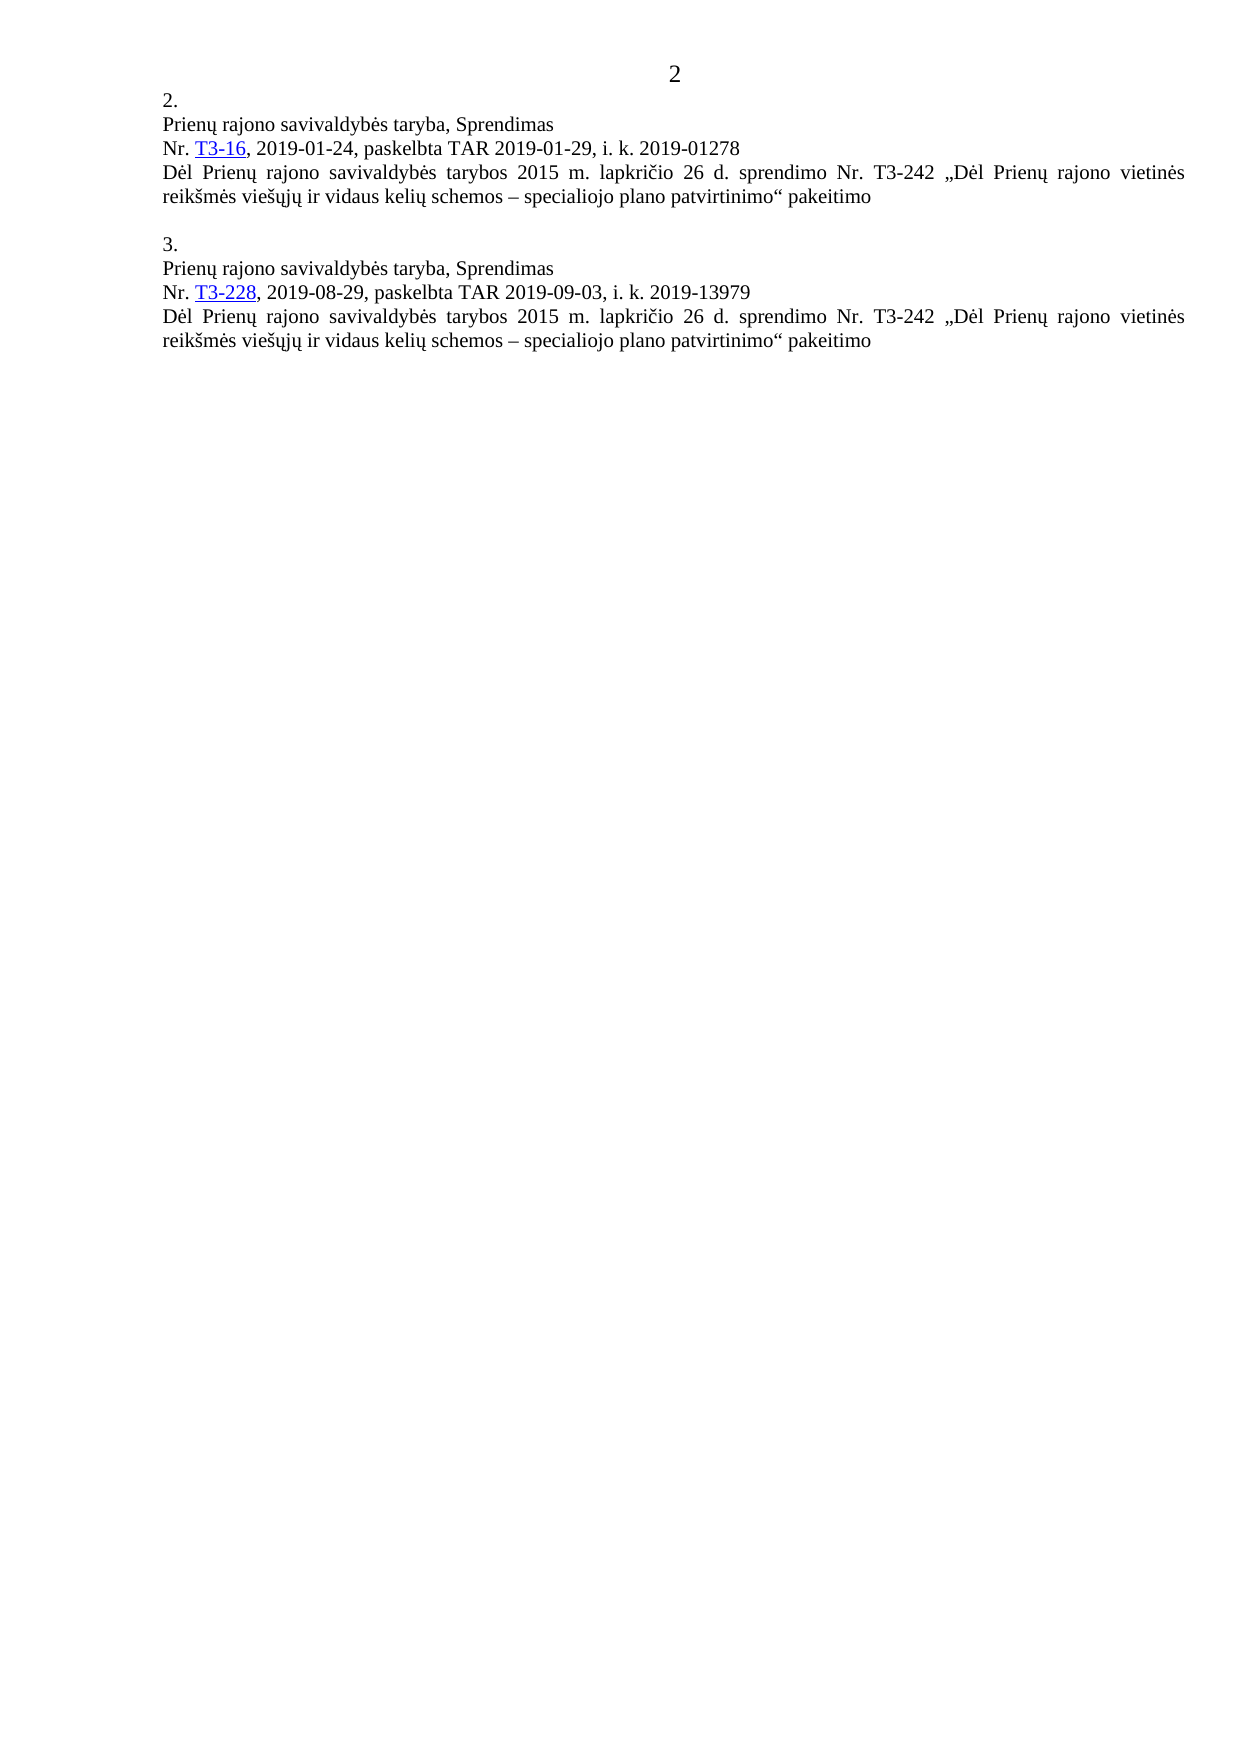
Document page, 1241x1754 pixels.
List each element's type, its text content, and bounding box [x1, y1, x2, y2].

text Dėl Prienų rajono savivaldybės tarybos 2015 m. lapkričio 26 d. sprendimo Nr. T3-242 „Dėl Prienų rajono vietinės reikšmės viešųjų ir vidaus kelių schemos – specialiojo plano patvirtinimo“ pakeitimo [162, 304, 1187, 352]
text 2. [162, 88, 1187, 112]
text 3. [162, 232, 1187, 256]
text Dėl Prienų rajono savivaldybės tarybos 2015 m. lapkričio 26 d. sprendimo Nr. T3-242 „Dėl Prienų rajono vietinės reikšmės viešųjų ir vidaus kelių schemos – specialiojo plano patvirtinimo“ pakeitimo [162, 160, 1187, 208]
text Prienų rajono savivaldybės taryba, Sprendimas [162, 256, 1187, 280]
text Nr. T3-16, 2019-01-24, paskelbta TAR 2019-01-29, i. k. 2019-01278 [162, 136, 1187, 160]
text Nr. T3-228, 2019-08-29, paskelbta TAR 2019-09-03, i. k. 2019-13979 [162, 280, 1187, 304]
text Prienų rajono savivaldybės taryba, Sprendimas [162, 112, 1187, 136]
